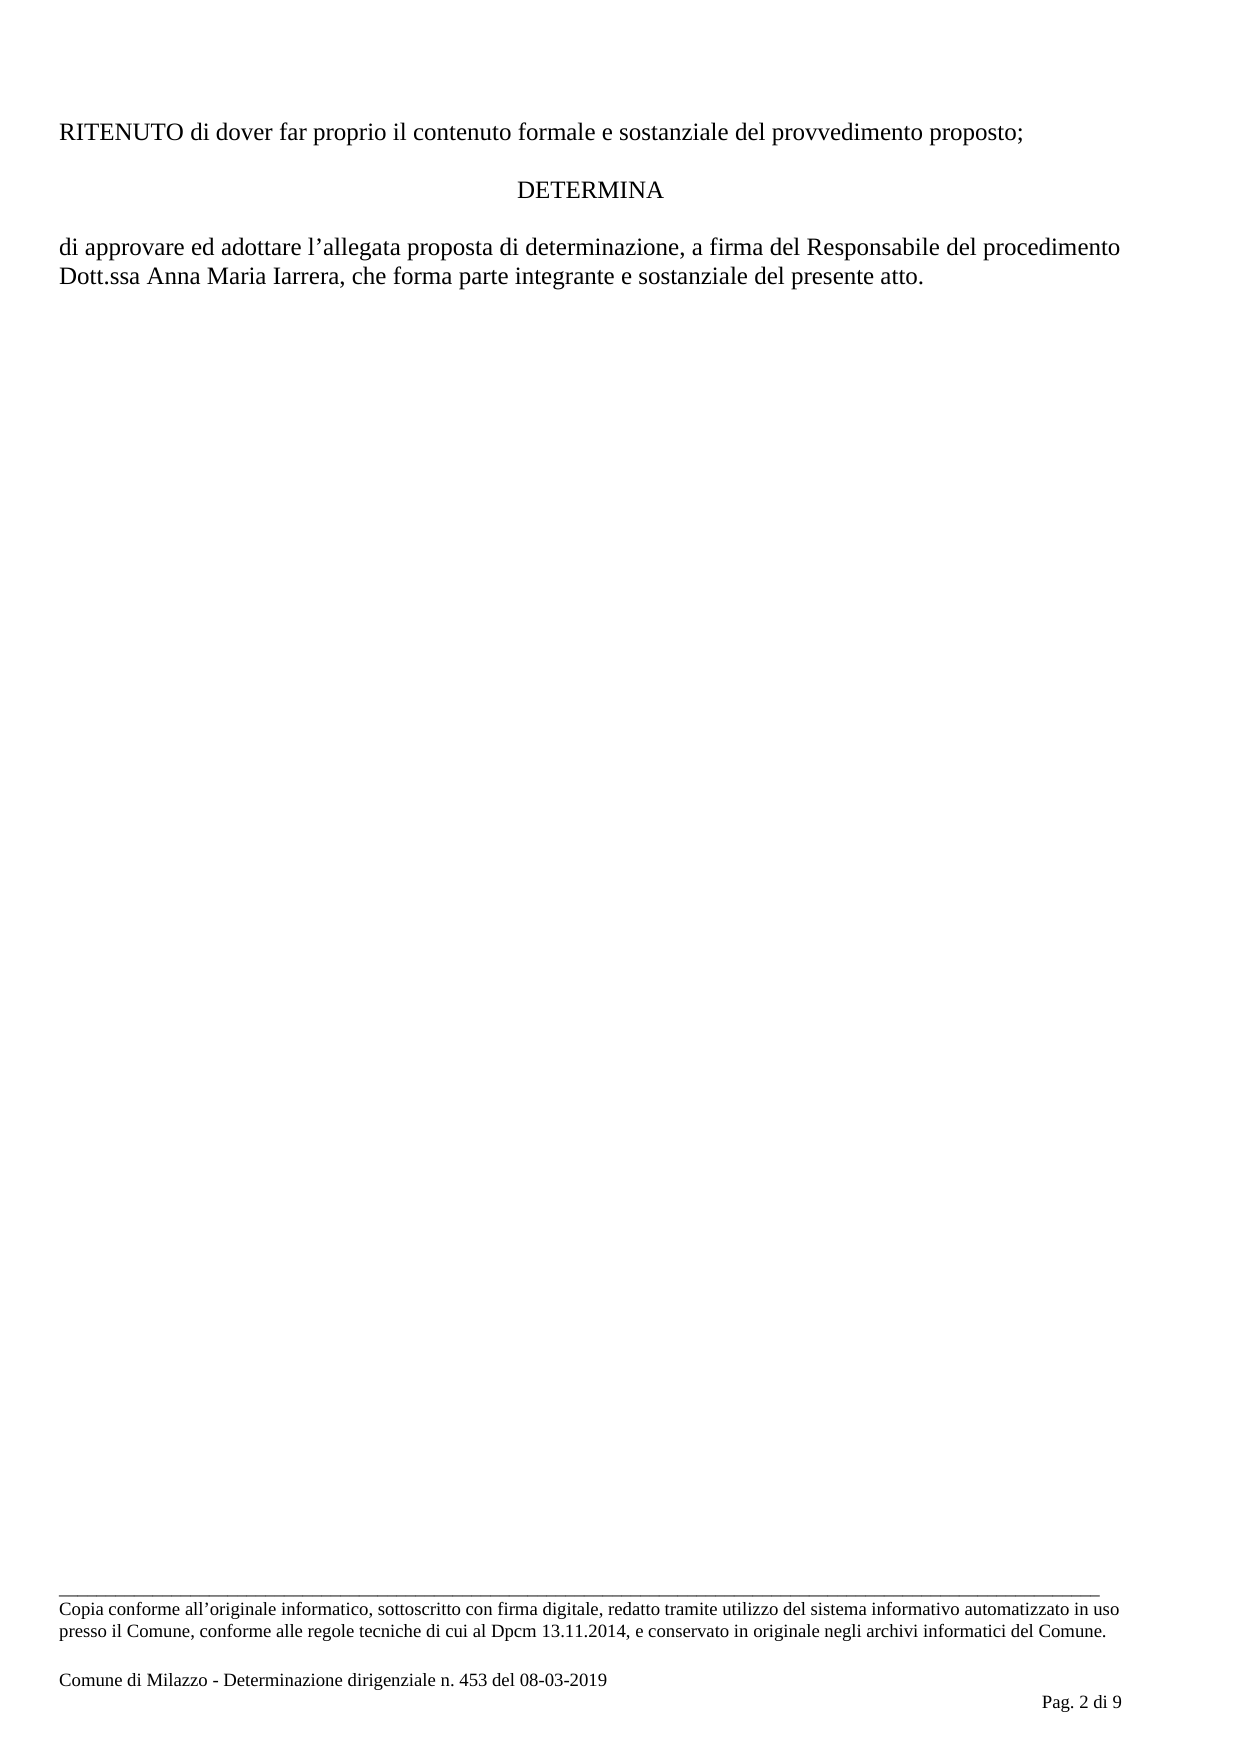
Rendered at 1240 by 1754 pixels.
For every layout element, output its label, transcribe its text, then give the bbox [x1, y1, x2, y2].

text DETERMINA [59, 175, 1122, 203]
text RITENUTO di dover far proprio il contenuto formale e sostanziale del provvedimento proposto; [59, 117, 1122, 146]
text di approvare ed adottare l’allegata proposta di determinazione, a firma del Responsabile del procedimento Dott.ssa Anna Maria Iarrera, che forma parte integrante e sostanziale del presente atto. [59, 232, 1122, 290]
